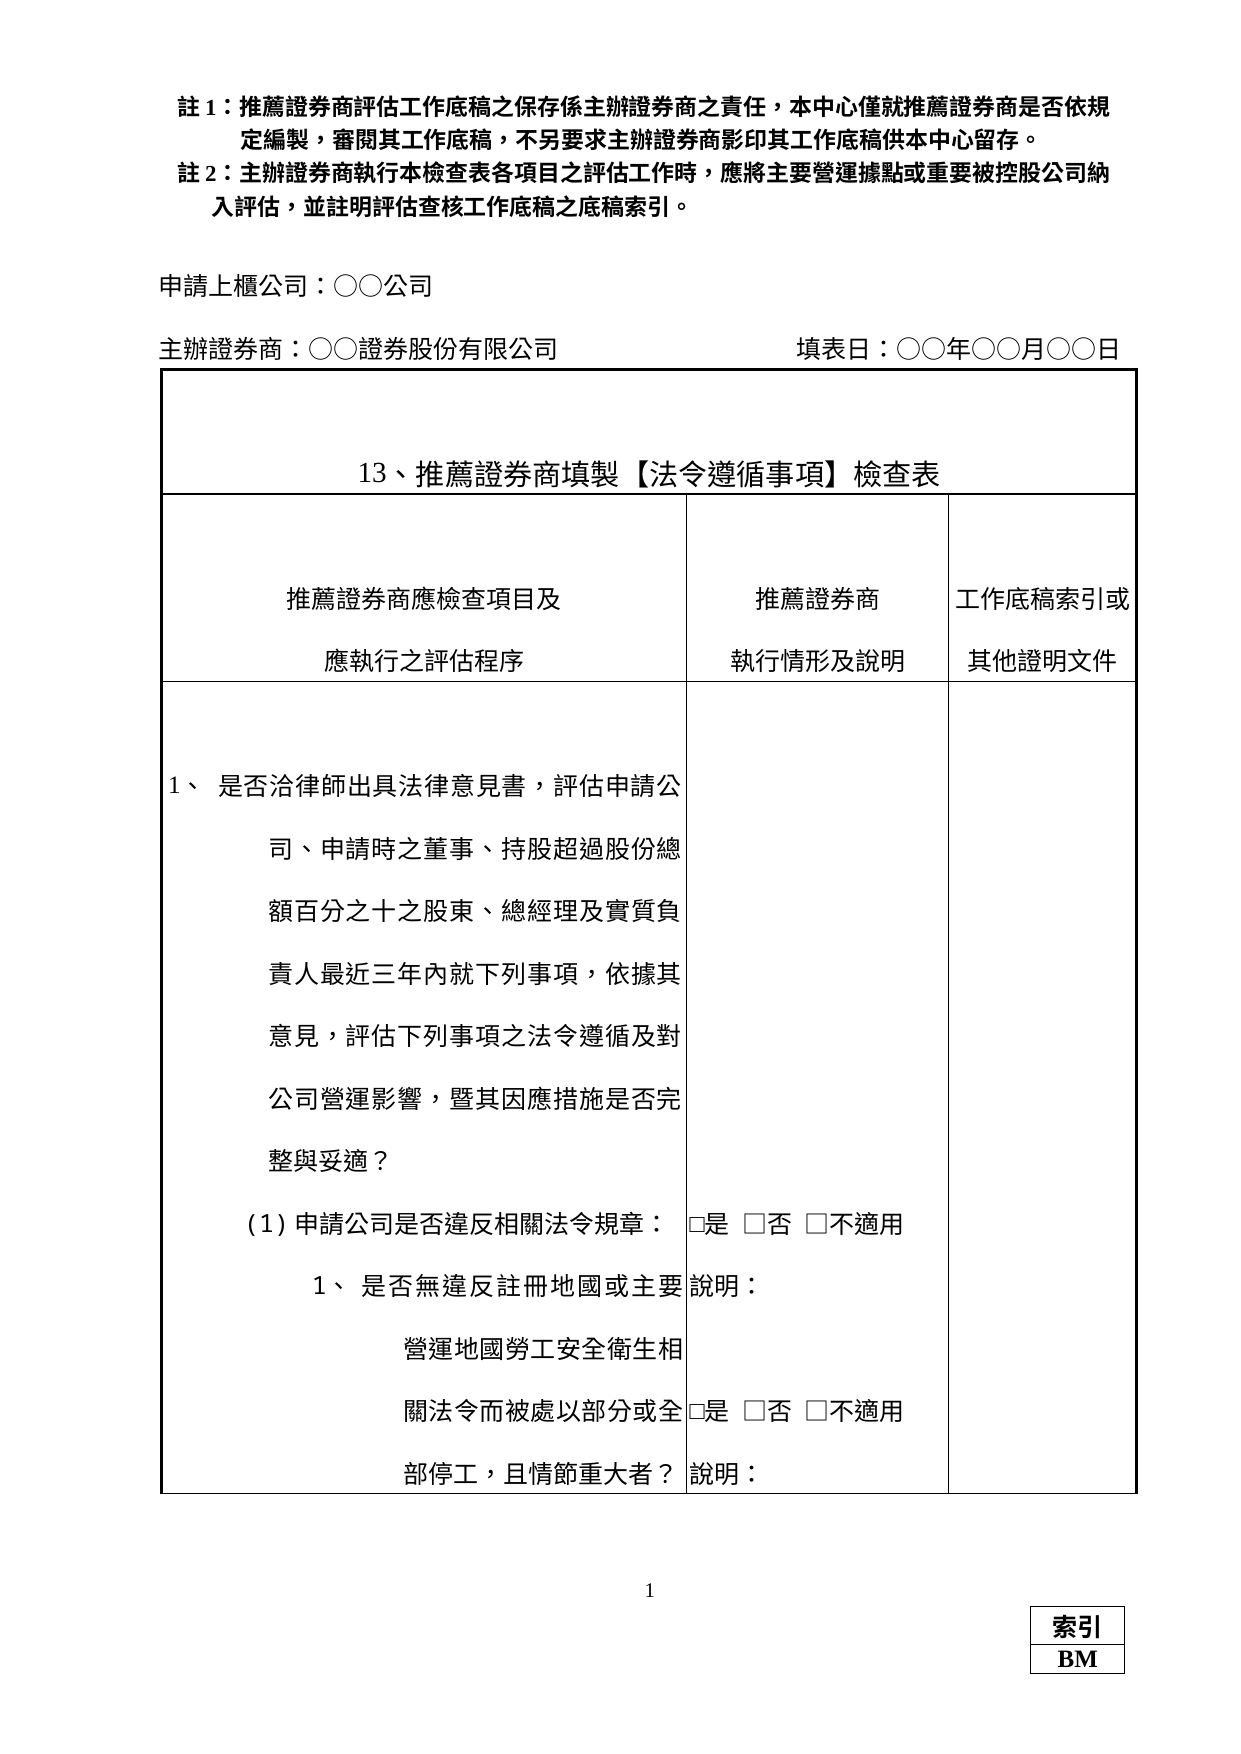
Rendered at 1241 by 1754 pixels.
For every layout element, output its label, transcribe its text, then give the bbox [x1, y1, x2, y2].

table_cell 推薦證券商 執行情形及說明 [687, 495, 948, 681]
table_cell 工作底稿索引或 其他證明文件 [949, 495, 1135, 681]
table_cell [949, 682, 1135, 1493]
table_cell 推薦證券商應檢查項目及 應執行之評估程序 [163, 495, 686, 681]
table_cell 是否洽律師出具法律意見書，評估申請公司、申請時之董事、持股超過股份總額百分之十之股東、總經理及實質負責人最近三年內就下列事項，依據其意見，評估下列事項之法令遵循及對公司營運影響，暨其因應措施是否完整與妥適？ 申請公司是否違反相關法令規章： 是否無違反註冊地國或主要營運地國勞工安全衛生相關法令而被處以部分或全部停工，且情節重大者？ 是否無違反註冊地國或主要營運地國污染防治之相關規定，且情節重大者？ 是否無違反其他法令規章？ 股東權益保障事項： 註冊地國法令限制股東會召開地點、投票制度或其他股東權行使時，是否無影響申請公司股東權益之行使；如是，應說明保障我國境內股東權行使之措施？ 是否於公司章程或組織文件中訂定保障行使股東權益之具體內容？ 是否無與他人簽訂對申請公司營運有重大限制或顯不合理之契約？ 申請公司是否無重大勞資糾紛事件？ 申請時之董事、持股超過股份總額百分之十之股東、總經理及實質負責人是否無違反相關法令，而有違誠信原則或影響職務之行使？ 是否無違反著作權、專利權及商標權或其他智慧財產權之情事？ 是否無繫屬中之重大訴訟、非訟、行政爭訟或行政調查事件？ [163, 682, 686, 1493]
table_header 13、推薦證券商填製【法令遵循事項】檢查表 [163, 371, 1135, 493]
table_cell □是 □否 □不適用 說明： □是 □否 □不適用 說明： [687, 682, 948, 1493]
text 申請上櫃公司：○○公司 [158, 243, 1122, 306]
text 主辦證券商：○○證券股份有限公司 填表日：○○年○○月○○日 [158, 306, 1122, 368]
